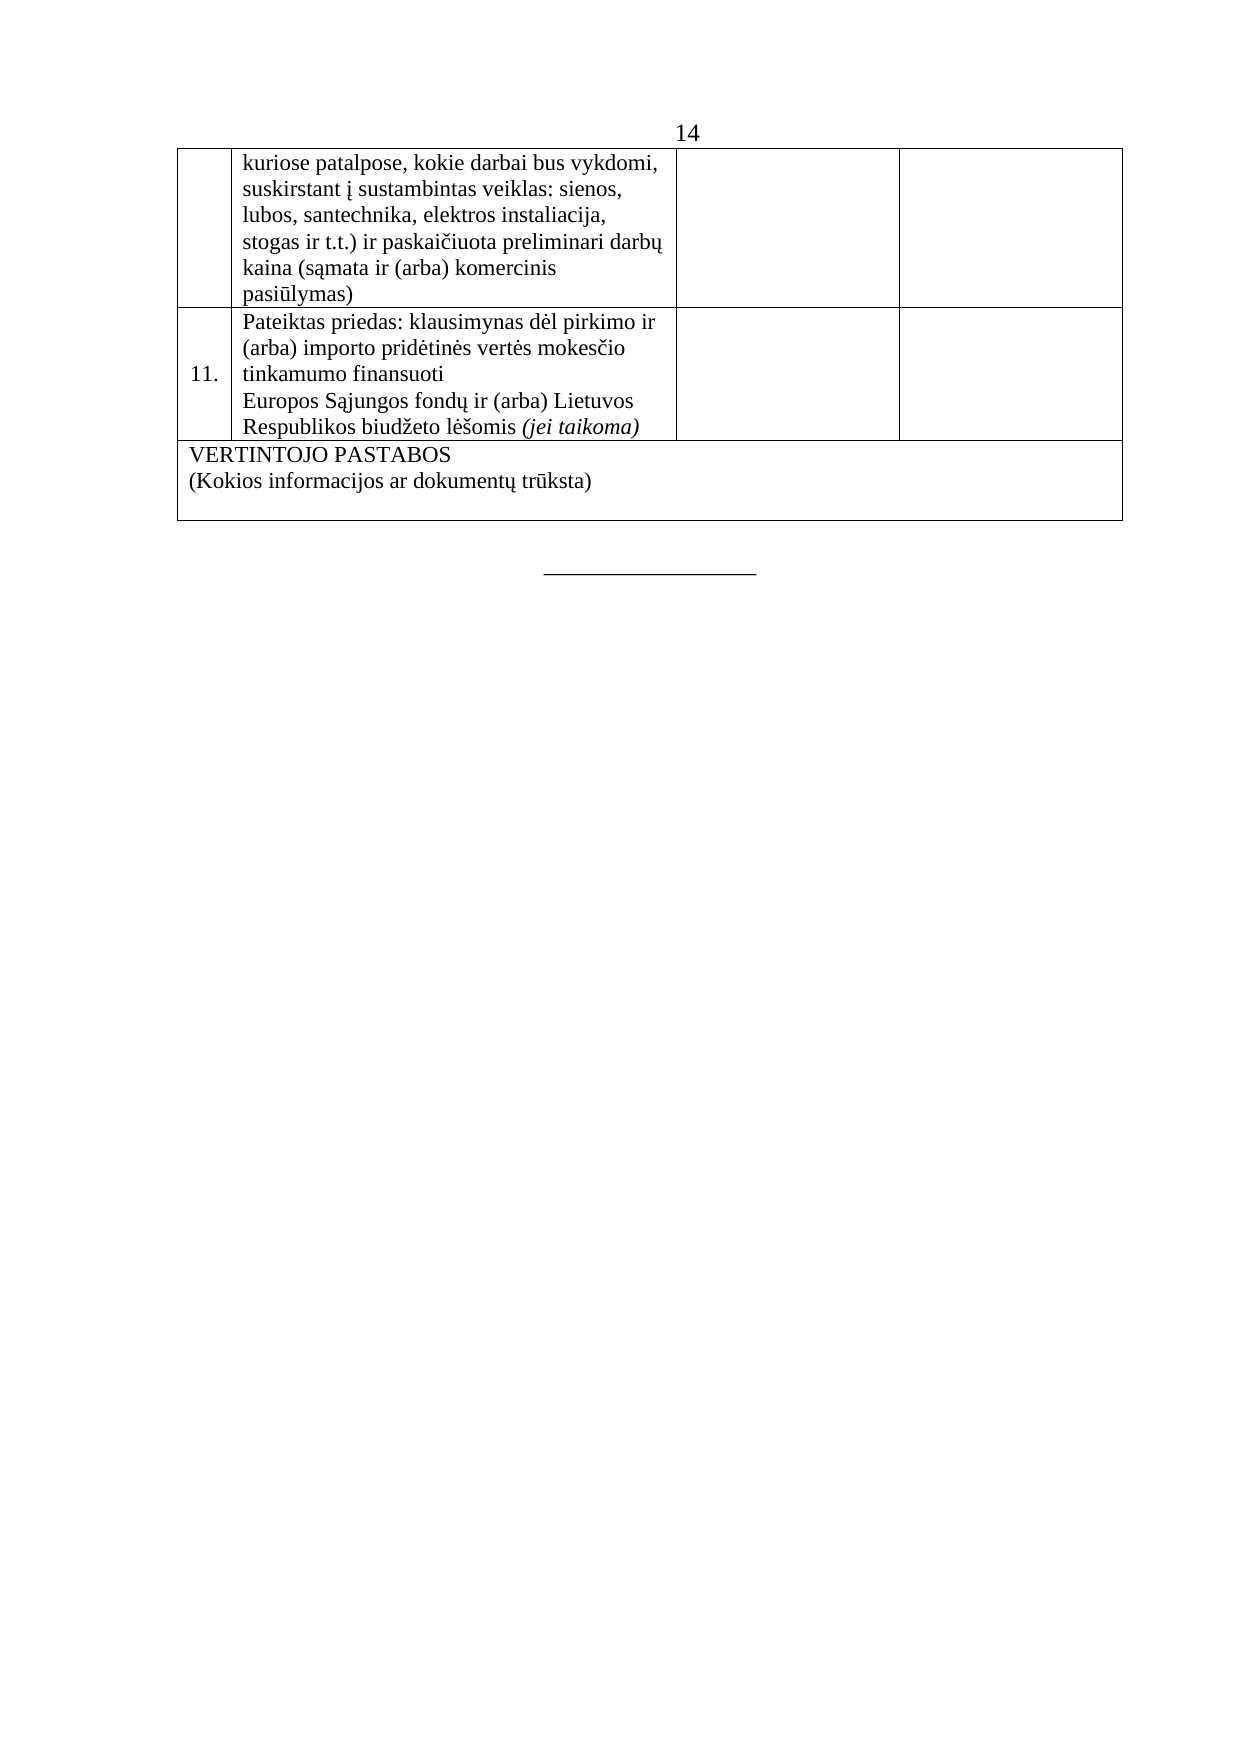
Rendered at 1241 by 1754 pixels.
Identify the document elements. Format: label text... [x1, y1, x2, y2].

table_cell 11. [178, 308, 231, 439]
table_cell Pateiktas priedas: klausimynas dėl pirkimo ir (arba) importo pridėtinės vertės mokesčio tinkamumo finansuoti Europos Sąjungos fondų ir (arba) Lietuvos Respublikos biudžeto lėšomis (jei taikoma) [232, 308, 676, 439]
text _________________ [177, 549, 1122, 578]
table_cell [178, 149, 231, 307]
table_cell kuriose patalpose, kokie darbai bus vykdomi, suskirstant į sustambintas veiklas: sienos, lubos, santechnika, elektros instaliacija, stogas ir t.t.) ir paskaičiuota preliminari darbų kaina (sąmata ir (arba) komercinis pasiūlymas) [232, 149, 676, 307]
table_cell [900, 308, 1122, 439]
table_cell VERTINTOJO PASTABOS (Kokios informacijos ar dokumentų trūksta) [178, 441, 1122, 520]
table_cell [677, 308, 899, 439]
table_cell [900, 149, 1122, 307]
table_cell [677, 149, 899, 307]
